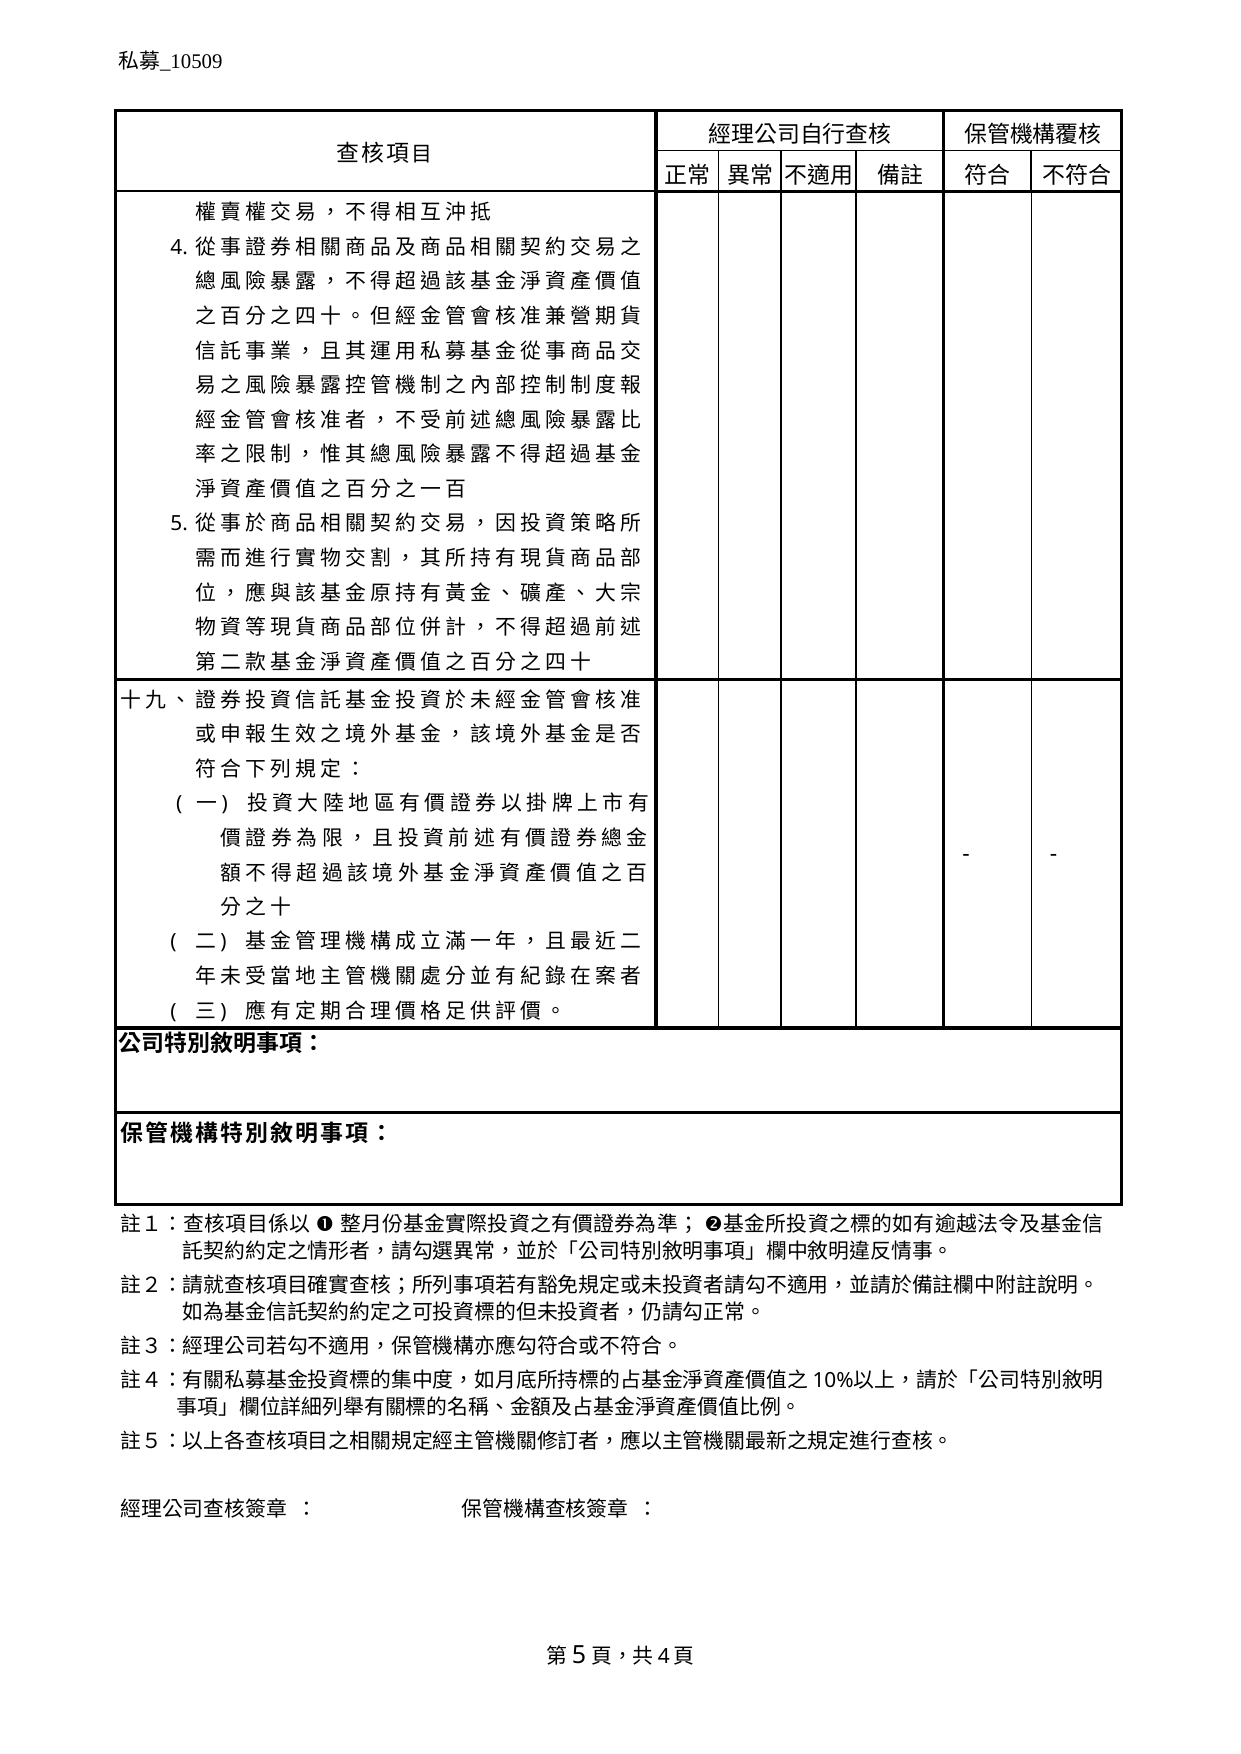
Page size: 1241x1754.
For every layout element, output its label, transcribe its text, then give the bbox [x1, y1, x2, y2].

table_cell [658, 193, 718, 677]
text 註１：查核項目係以  整月份基金實際投資之有價證券為準； 基金所投資之標的如有逾越法令及基金信託契約約定之情形者，請勾選異常，並於「公司特別敘明事項」欄中敘明違反情事。 [120, 1209, 1104, 1263]
table_header 查核項目 [117, 112, 654, 190]
text 註４：有關私募基金投資標的集中度，如月底所持標的占基金淨資產價值之10%以上，請於「公司特別敘明事項」欄位詳細列舉有關標的名稱、金額及占基金淨資產價值比例。 [120, 1365, 1104, 1419]
table_cell [782, 193, 855, 677]
table_header 保管機構覆核 [945, 112, 1120, 149]
table_cell 保管機構特別敘明事項： [117, 1114, 1120, 1203]
table_cell 權賣權交易，不得相互沖抵 4.從事證券相關商品及商品相關契約交易之總風險暴露，不得超過該基金淨資產價值之百分之四十。但經金管會核准兼營期貨信託事業，且其運用私募基金從事商品交易之風險暴露控管機制之內部控制制度報經金管會核准者，不受前述總風險暴露比率之限制，惟其總風險暴露不得超過基金淨資產價值之百分之一百 5.從事於商品相關契約交易，因投資策略所需而進行實物交割，其所持有現貨商品部位，應與該基金原持有黃金、礦產、大宗物資等現貨商品部位併計，不得超過前述第二款基金淨資產價值之百分之四十 [117, 192, 654, 677]
table_cell [719, 193, 780, 677]
table_header 經理公司自行查核 [658, 112, 942, 149]
table_cell - [1032, 681, 1120, 1026]
table_cell [658, 681, 718, 1026]
text 註２：請就查核項目確實查核；所列事項若有豁免規定或未投資者請勾不適用，並請於備註欄中附註說明。如為基金信託契約約定之可投資標的但未投資者，仍請勾正常。 [120, 1270, 1104, 1324]
text 註５：以上各查核項目之相關規定經主管機關修訂者，應以主管機關最新之規定進行查核。 [120, 1426, 1104, 1453]
text 經理公司查核簽章 ： 保管機構查核簽章 ： [120, 1494, 1104, 1521]
table_cell [857, 193, 942, 677]
table_cell 公司特別敘明事項： [117, 1030, 1120, 1111]
table_cell [857, 681, 942, 1026]
table_cell 十九、證券投資信託基金投資於未經金管會核准或申報生效之境外基金，該境外基金是否符合下列規定： (一)投資大陸地區有價證券以掛牌上市有價證券為限，且投資前述有價證券總金額不得超過該境外基金淨資產價值之百分之十 (二)基金管理機構成立滿一年，且最近二年未受當地主管機關處分並有紀錄在案者 (三)應有定期合理價格足供評價。 [117, 681, 654, 1026]
table_cell - [945, 681, 1031, 1026]
table_cell [1032, 193, 1120, 677]
table_cell [719, 681, 780, 1026]
table_cell 符合 [945, 151, 1030, 190]
table_cell 正常 [658, 151, 718, 190]
table_cell 不適用 [782, 151, 855, 190]
table_cell 異常 [719, 151, 780, 190]
text 註３：經理公司若勾不適用，保管機構亦應勾符合或不符合。 [120, 1331, 1104, 1358]
table_cell [945, 193, 1031, 677]
table_cell [782, 681, 855, 1026]
table_cell 不符合 [1032, 151, 1120, 190]
table_cell 備註 [857, 151, 942, 190]
